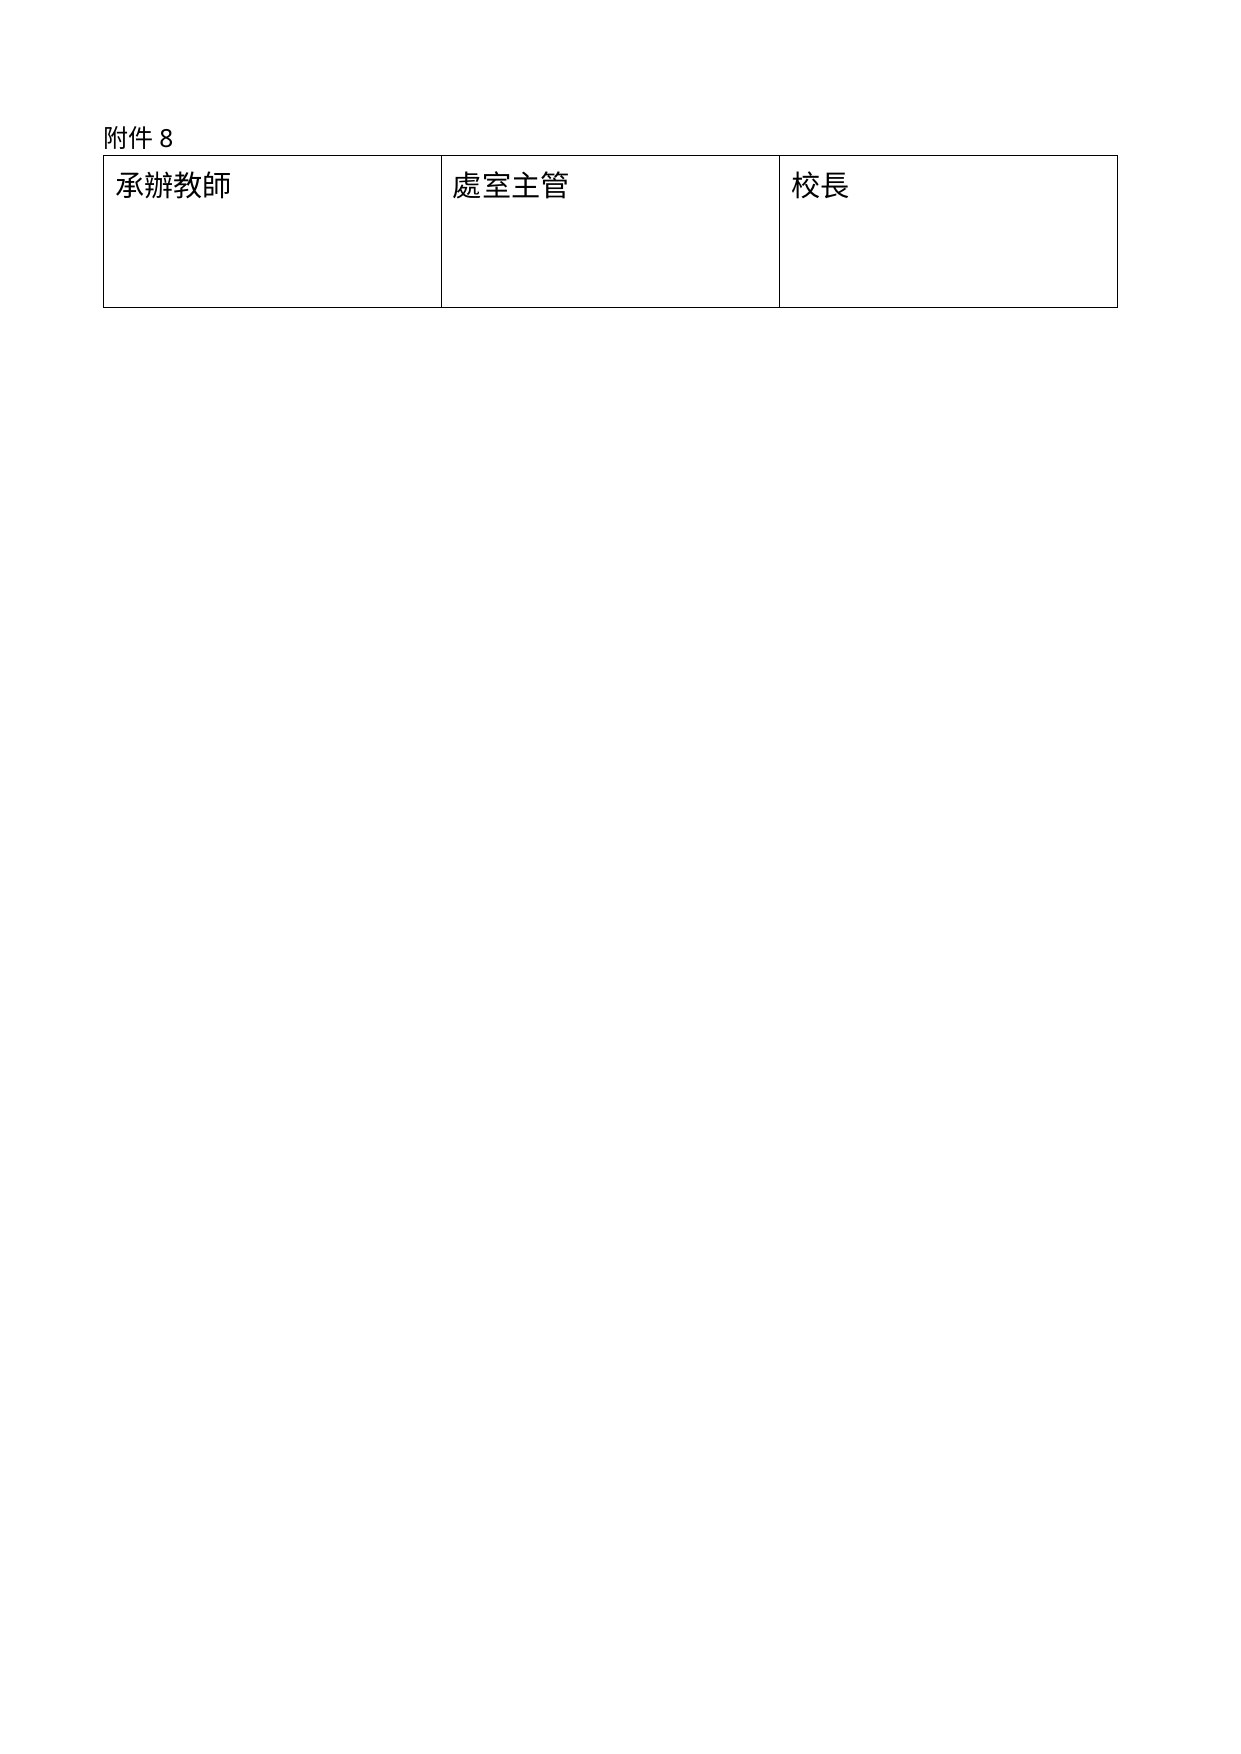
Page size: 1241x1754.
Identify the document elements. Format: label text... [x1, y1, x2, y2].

table_header 校長 [780, 156, 1117, 307]
table_header 處室主管 [442, 156, 779, 307]
table_header 承辦教師 [104, 156, 441, 307]
